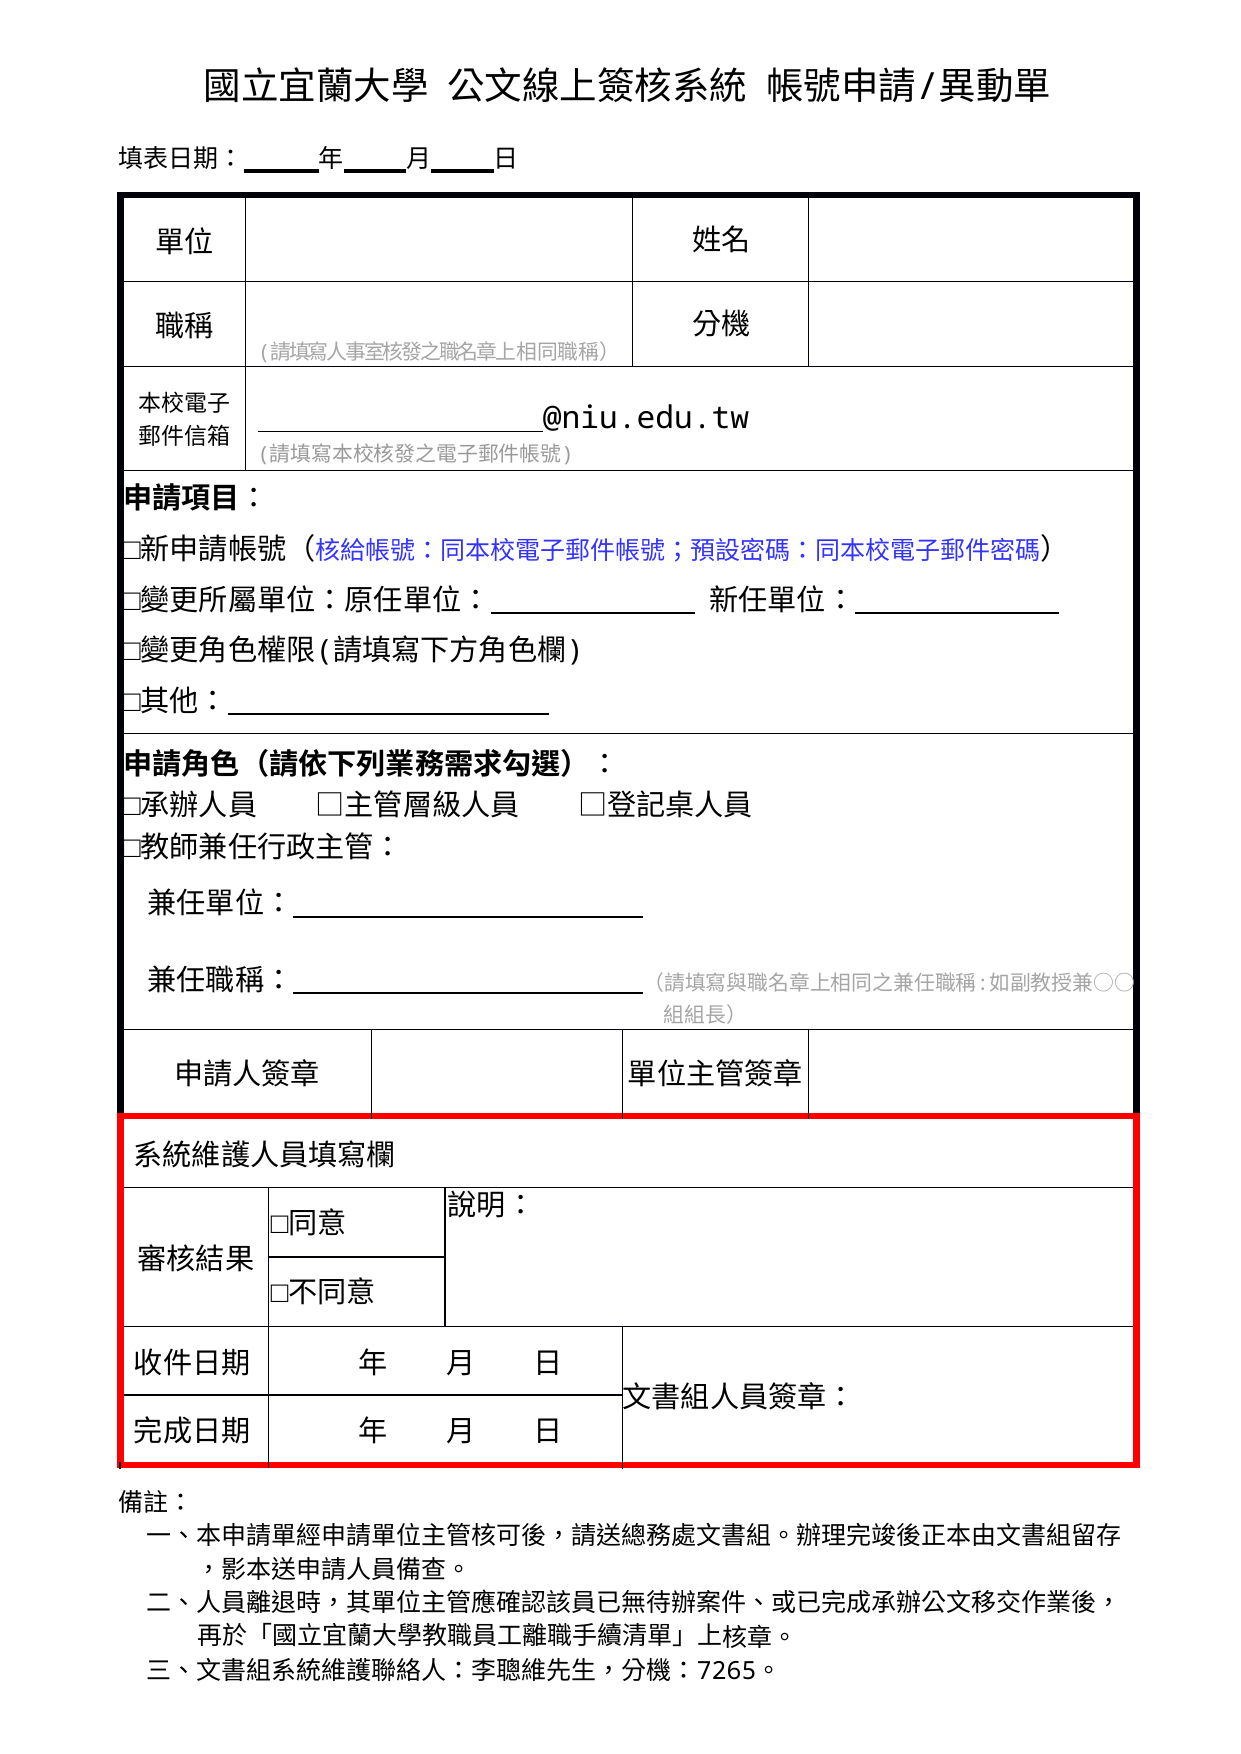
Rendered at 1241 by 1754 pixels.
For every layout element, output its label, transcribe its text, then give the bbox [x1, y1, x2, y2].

table_cell 審核結果 [124, 1188, 268, 1326]
table_cell 完成日期 [124, 1396, 268, 1462]
table_cell [809, 282, 1133, 366]
table_cell @niu.edu.tw (請填寫本校核發之電子郵件帳號) [246, 367, 1133, 469]
table_cell (請填寫人事室核發之職名章上相同職稱） [246, 282, 632, 366]
table_cell 申請角色（請依下列業務需求勾選）： □承辦人員 □主管層級人員 □登記桌人員 □教師兼任行政主管： 兼任單位： 兼任職稱： （請填寫與職名章上相同之兼任職稱:如副教授兼○○ 組組長） [124, 734, 1133, 1029]
table_header 姓名 [633, 198, 808, 281]
text 備註： [119, 1485, 1126, 1518]
text 二、人員離退時，其單位主管應確認該員已無待辦案件、或已完成承辦公文移交作業後，再於「國立宜蘭大學教職員工離職手續清單」上核章。 [146, 1585, 1136, 1651]
table_cell 文書組人員簽章： [623, 1327, 1133, 1462]
table_cell 說明： [446, 1188, 1133, 1326]
table_cell 收件日期 [124, 1327, 268, 1394]
table_cell 系統維護人員填寫欄 [124, 1119, 1133, 1187]
text 三、文書組系統維護聯絡人：李聰維先生，分機：7265。 [146, 1651, 1136, 1685]
table_cell 分機 [633, 282, 808, 366]
table_header 單位 [124, 198, 245, 281]
table_header [809, 198, 1133, 281]
table_cell 年 月 日 [269, 1396, 622, 1462]
table_cell 年 月 日 [269, 1327, 622, 1394]
table_header [246, 198, 632, 281]
table_cell □不同意 [269, 1258, 444, 1326]
table_cell 職稱 [124, 282, 245, 366]
text 一、本申請單經申請單位主管核可後，請送總務處文書組。辦理完竣後正本由文書組留存 [146, 1518, 1126, 1551]
table_cell 申請項目： □新申請帳號（核給帳號：同本校電子郵件帳號；預設密碼：同本校電子郵件密碼） □變更所屬單位：原任單位： 新任單位： □變更角色權限(請填寫下方角色欄) □其他： [124, 471, 1133, 732]
text 國立宜蘭大學 公文線上簽核系統 帳號申請/異動單 [97, 57, 1157, 106]
text ，影本送申請人員備查。 [197, 1551, 1125, 1585]
table_cell 本校電子 郵件信箱 [124, 367, 245, 469]
table_cell 單位主管簽章 [623, 1030, 808, 1113]
table_cell 申請人簽章 [124, 1030, 371, 1113]
table_cell □同意 [269, 1188, 444, 1256]
text 填表日期： 年 月 日 [119, 138, 1107, 174]
table_cell [372, 1030, 622, 1113]
table_cell [809, 1030, 1133, 1113]
